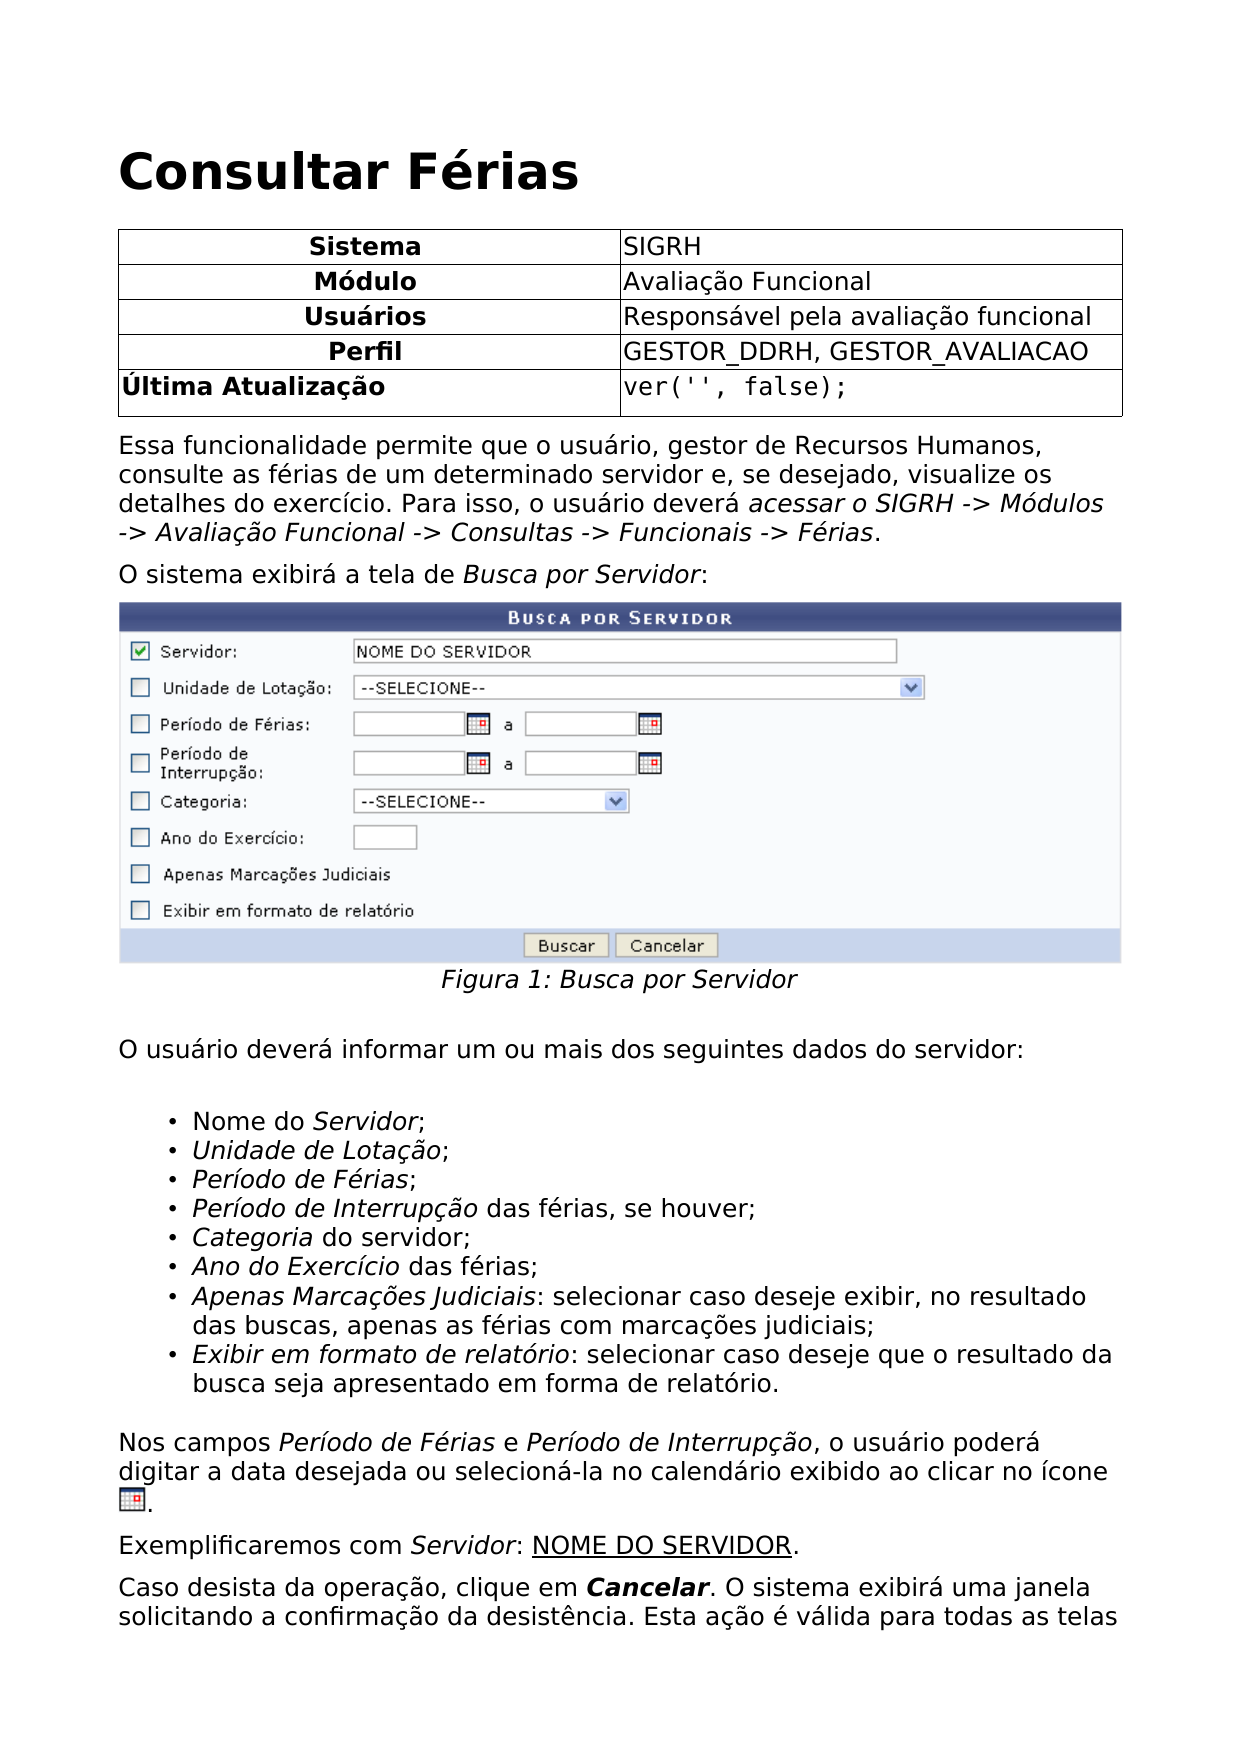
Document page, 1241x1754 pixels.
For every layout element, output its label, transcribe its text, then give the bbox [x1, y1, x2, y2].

list Período de Interrupção das férias, se houver; [177, 1194, 1122, 1223]
list Período de Férias; [177, 1165, 1122, 1194]
table_header Sistema [119, 230, 620, 264]
text Exemplificaremos com Servidor: NOME DO SERVIDOR. [118, 1531, 1122, 1560]
table_cell Módulo [119, 265, 620, 299]
table_cell ver('', false); [621, 370, 1122, 416]
list Nome do Servidor; [177, 1107, 1122, 1136]
picture [118, 1486, 147, 1513]
table_header SIGRH [621, 230, 1122, 264]
list Categoria do servidor; [177, 1223, 1122, 1253]
text O usuário deverá informar um ou mais dos seguintes dados do servidor: [118, 1036, 1122, 1065]
table_cell Usuários [119, 300, 620, 334]
table_cell Última Atualização [119, 370, 620, 416]
list Ano do Exercício das férias; [177, 1253, 1122, 1282]
text Nos campos Período de Férias e Período de Interrupção, o usuário poderá digitar a data desejada ou selecioná-la no calendário exibido ao clicar no ícone . [118, 1428, 1122, 1519]
subtitle Consultar Férias [118, 143, 1122, 201]
table_cell Avaliação Funcional [621, 265, 1122, 299]
text Figura 1: Busca por Servidor [118, 965, 1122, 994]
list Unidade de Lotação; [177, 1136, 1122, 1165]
list Exibir em formato de relatório: selecionar caso deseje que o resultado da busca seja apresentado em forma de relatório. [177, 1340, 1122, 1398]
table_cell Perfil [119, 335, 620, 369]
text O sistema exibirá a tela de Busca por Servidor: [118, 560, 1122, 589]
text Caso desista da operação, clique em Cancelar. O sistema exibirá uma janela solicitando a confirmação da desistência. Esta ação é válida para todas as telas [118, 1573, 1122, 1631]
text Essa funcionalidade permite que o usuário, gestor de Recursos Humanos, consulte as férias de um determinado servidor e, se desejado, visualize os detalhes do exercício. Para isso, o usuário deverá acessar o SIGRH -> Módulos -> Avaliação Funcional -> Consultas -> Funcionais -> Férias. [118, 431, 1122, 547]
picture [118, 601, 1123, 965]
table_cell Responsável pela avaliação funcional [621, 300, 1122, 334]
table_cell GESTOR_DDRH, GESTOR_AVALIACAO [621, 335, 1122, 369]
list Apenas Marcações Judiciais: selecionar caso deseje exibir, no resultado das buscas, apenas as férias com marcações judiciais; [177, 1282, 1122, 1340]
